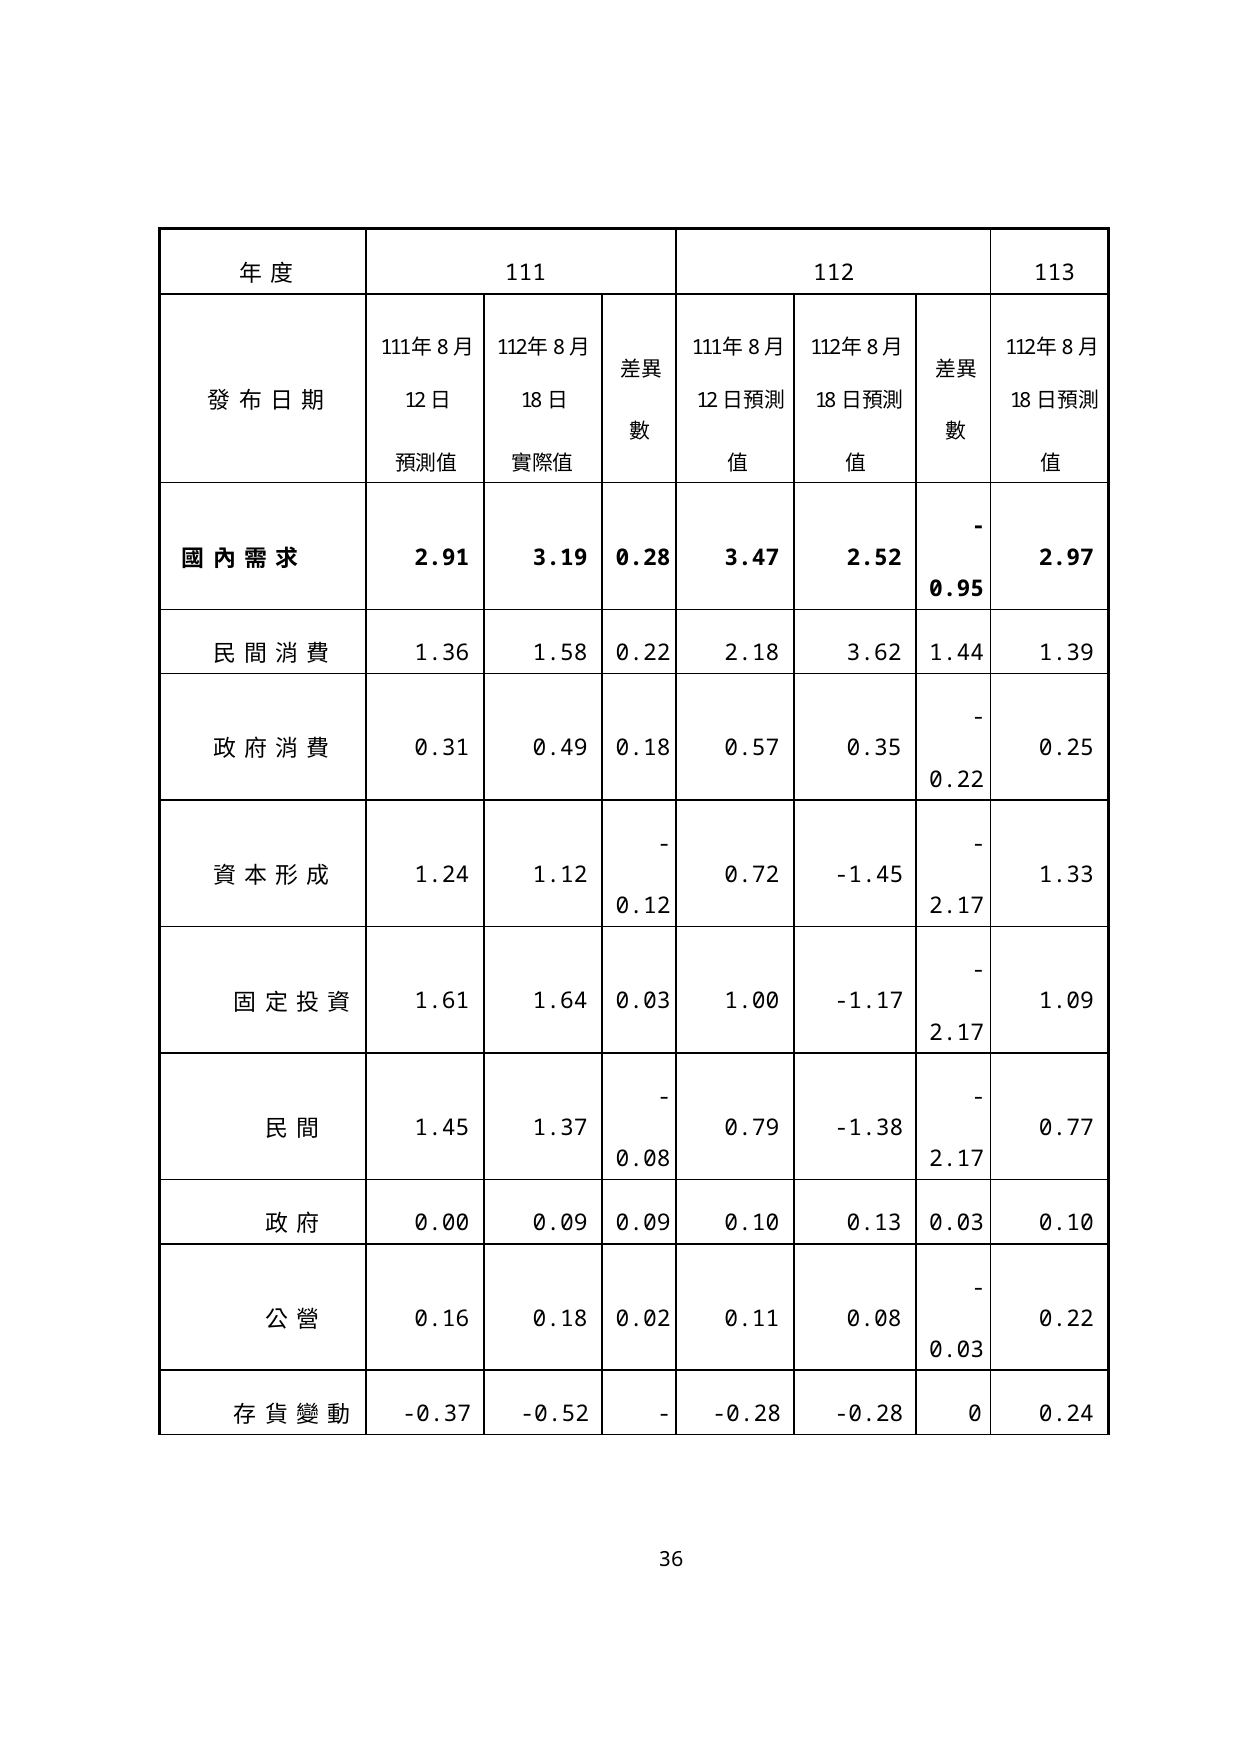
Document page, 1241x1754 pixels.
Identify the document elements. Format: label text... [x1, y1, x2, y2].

table_cell 國內需求 [161, 483, 365, 608]
table_cell -1.17 [795, 927, 915, 1052]
table_cell -0.28 [795, 1371, 915, 1433]
table_header 113 [991, 230, 1107, 293]
table_cell 政府消費 [161, 674, 365, 799]
table_cell 0.16 [367, 1245, 483, 1369]
table_cell 1.37 [485, 1054, 601, 1179]
table_cell 0.49 [485, 674, 601, 799]
table_cell 0.28 [603, 483, 675, 608]
table_cell 民間 [161, 1054, 365, 1179]
table_cell -0.08 [603, 1054, 675, 1179]
table_cell 0.25 [991, 674, 1107, 799]
table_cell 3.62 [795, 610, 915, 672]
table_cell 0.18 [603, 674, 675, 799]
table_cell 112年8月18日預測值 [795, 295, 915, 482]
table_cell 1.58 [485, 610, 601, 672]
table_cell 111年8月12日預測值 [677, 295, 793, 482]
table_header 111 [367, 230, 675, 293]
table_cell 1.44 [917, 610, 990, 672]
table_cell [603, 1371, 675, 1433]
table_cell 111年8月12日 預測值 [367, 295, 483, 482]
table_header 年度 [161, 230, 365, 293]
table_cell -2.17 [917, 927, 990, 1052]
table_cell 差異數 [917, 295, 990, 482]
table_cell 政府 [161, 1180, 365, 1243]
table_cell 0.10 [991, 1180, 1107, 1243]
table_cell 1.36 [367, 610, 483, 672]
table_cell 1.39 [991, 610, 1107, 672]
table_cell -0.22 [917, 674, 990, 799]
table_cell 公營 [161, 1245, 365, 1369]
table_cell -0.37 [367, 1371, 483, 1433]
table_cell -0.03 [917, 1245, 990, 1369]
table_cell 0.79 [677, 1054, 793, 1179]
table_cell 0.09 [485, 1180, 601, 1243]
table_cell 3.47 [677, 483, 793, 608]
table_cell 固定投資 [161, 927, 365, 1052]
table_cell 發布日期 [161, 295, 365, 482]
table_cell 2.52 [795, 483, 915, 608]
table_cell 0.03 [917, 1180, 990, 1243]
table_cell -0.95 [917, 483, 990, 608]
table_cell 0.35 [795, 674, 915, 799]
table_cell 0 [917, 1371, 990, 1433]
table_cell 0.13 [795, 1180, 915, 1243]
table_cell -0.12 [603, 801, 675, 926]
table_cell -2.17 [917, 1054, 990, 1179]
table_cell 0.72 [677, 801, 793, 926]
table_cell -1.45 [795, 801, 915, 926]
table_cell 0.57 [677, 674, 793, 799]
table_cell 2.91 [367, 483, 483, 608]
table_cell 0.22 [991, 1245, 1107, 1369]
table_cell 存貨變動 [161, 1371, 365, 1433]
table_cell 0.03 [603, 927, 675, 1052]
table_cell 1.33 [991, 801, 1107, 926]
table_cell 2.97 [991, 483, 1107, 608]
table_cell 1.12 [485, 801, 601, 926]
table_cell 0.09 [603, 1180, 675, 1243]
table_cell 1.64 [485, 927, 601, 1052]
table_cell 0.24 [991, 1371, 1107, 1433]
table_cell 0.10 [677, 1180, 793, 1243]
table_cell 1.45 [367, 1054, 483, 1179]
table_cell -1.38 [795, 1054, 915, 1179]
table_cell 1.00 [677, 927, 793, 1052]
table_cell 0.11 [677, 1245, 793, 1369]
table_cell 3.19 [485, 483, 601, 608]
table_cell 0.22 [603, 610, 675, 672]
table_cell 資本形成 [161, 801, 365, 926]
table_cell 1.09 [991, 927, 1107, 1052]
table_cell -0.28 [677, 1371, 793, 1433]
table_cell 0.08 [795, 1245, 915, 1369]
table_header 112 [677, 230, 990, 293]
table_cell 112年8月18日 實際值 [485, 295, 601, 482]
table_cell 0.77 [991, 1054, 1107, 1179]
table_cell -2.17 [917, 801, 990, 926]
table_cell -0.52 [485, 1371, 601, 1433]
table_cell 1.61 [367, 927, 483, 1052]
table_cell 民間消費 [161, 610, 365, 672]
table_cell 0.00 [367, 1180, 483, 1243]
table_cell 112年8月18日預測值 [991, 295, 1107, 482]
table_cell 0.31 [367, 674, 483, 799]
table_cell 0.18 [485, 1245, 601, 1369]
table_cell 1.24 [367, 801, 483, 926]
table_cell 0.02 [603, 1245, 675, 1369]
table_cell 差異數 [603, 295, 675, 482]
table_cell 2.18 [677, 610, 793, 672]
